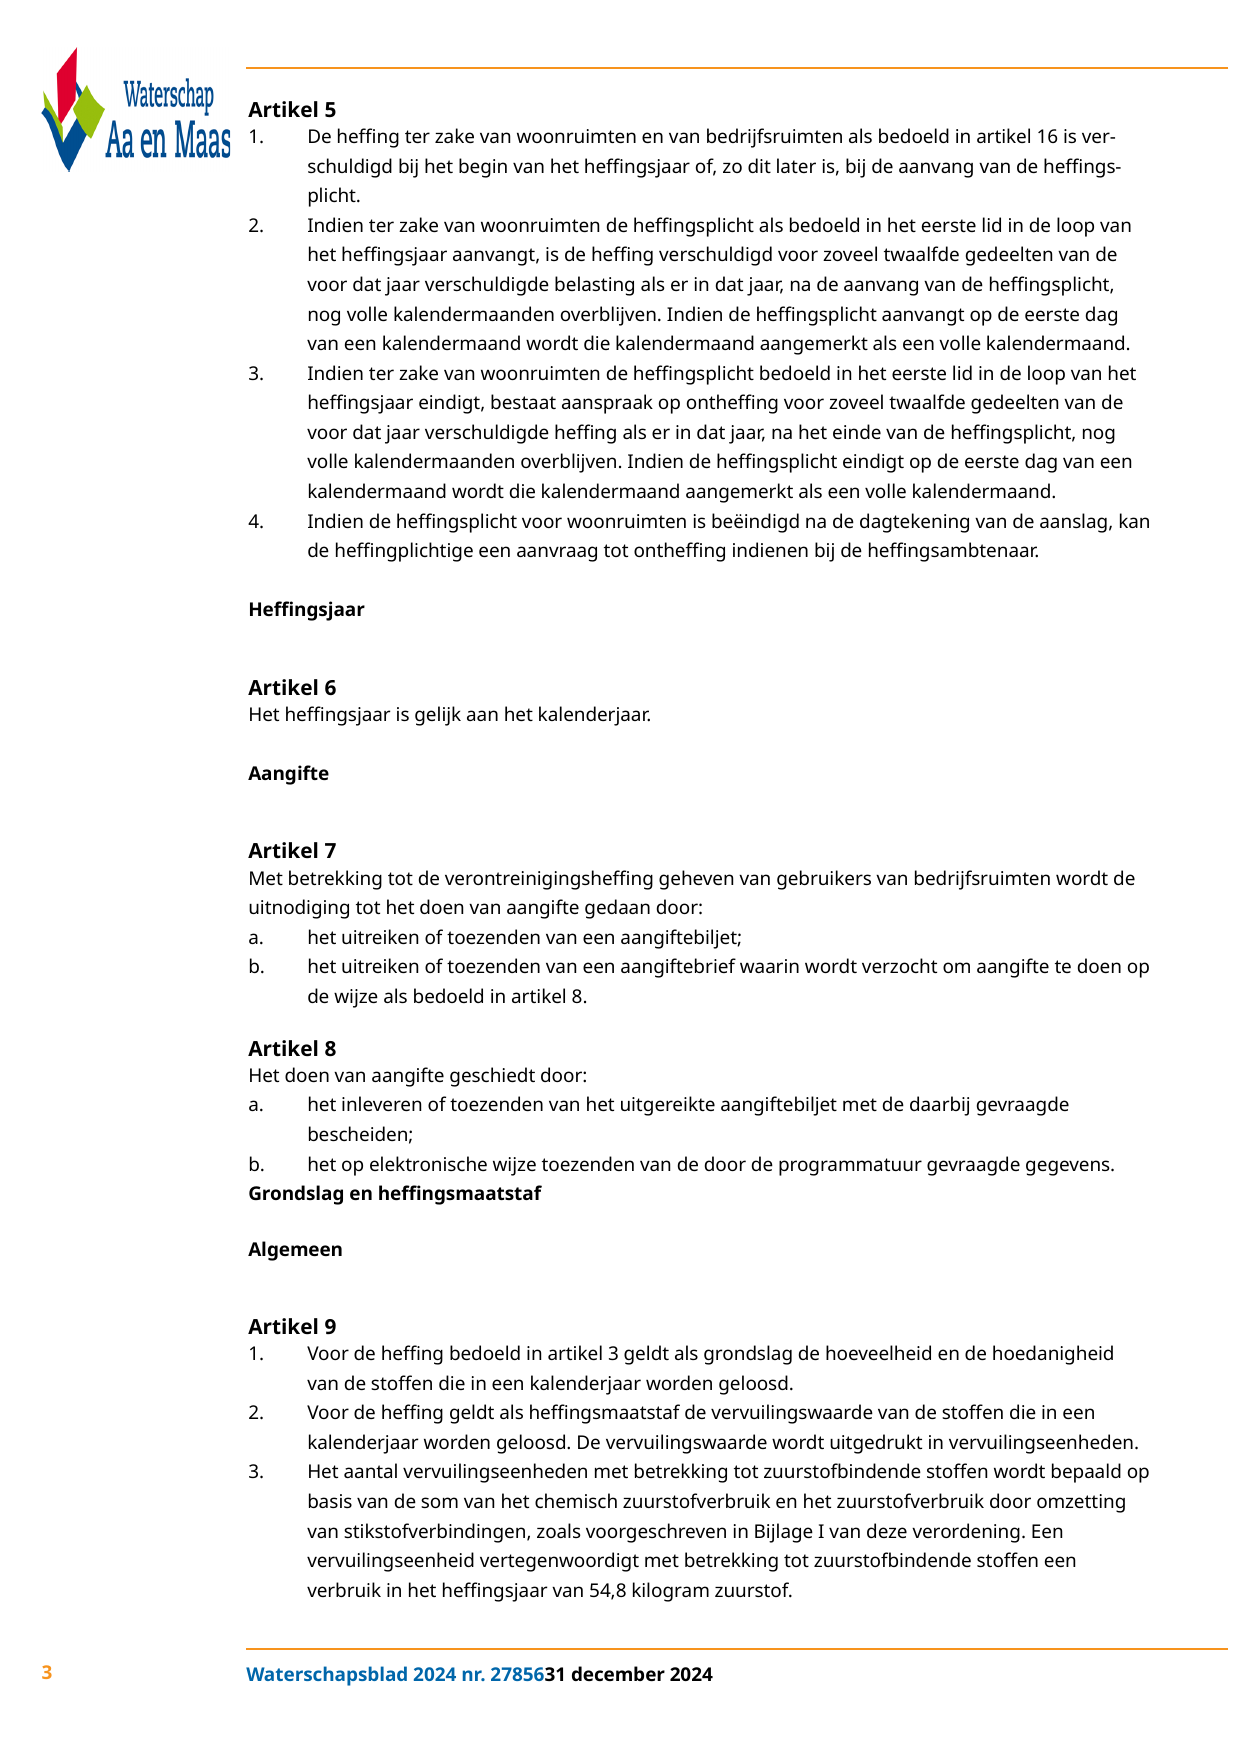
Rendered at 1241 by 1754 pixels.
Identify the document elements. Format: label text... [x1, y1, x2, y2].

text Artikel 5 [248, 95, 1152, 123]
text Artikel 7 [248, 836, 1152, 865]
text Artikel 6 [248, 673, 1152, 701]
list Indien ter zake van woonruimten de heffingsplicht als bedoeld in het eerste lid in de loop van het heffingsjaar aanvangt, is de heffing verschuldigd voor zoveel twaalfde gedeelten van de voor dat jaar verschuldigde belasting als er in dat jaar, na de aanvang van de heffingsplicht, nog volle kalendermaanden overblijven. Indien de heffingsplicht aanvangt op de eerste dag van een kalendermaand wordt die kalendermaand aangemerkt als een volle kalendermaand. [248, 212, 1152, 356]
text Aangifte [248, 760, 1152, 786]
text Algemeen [248, 1236, 1152, 1261]
list het uitreiken of toezenden van een aangiftebiljet; [248, 924, 1152, 950]
list het inleveren of toezenden van het uitgereikte aangiftebiljet met de daarbij gevraagde bescheiden; [248, 1092, 1152, 1147]
text Het doen van aangifte geschiedt door: [248, 1062, 1152, 1088]
list Het aantal vervuilingseenheden met betrekking tot zuurstofbindende stoffen wordt bepaald op basis van de som van het chemisch zuurstofverbruik en het zuurstofverbruik door omzetting van stikstofverbindingen, zoals voorgeschreven in Bijlage I van deze verordening. Een vervuilingseenheid vertegenwoordigt met betrekking tot zuurstofbindende stoffen een verbruik in het heffingsjaar van 54,8 kilogram zuurstof. [248, 1459, 1152, 1603]
picture [41, 47, 231, 172]
text Artikel 8 [248, 1034, 1152, 1062]
list De heffing ter zake van woonruimten en van bedrijfsruimten als bedoeld in artikel 16 is ver-schuldigd bij het begin van het heffingsjaar of, zo dit later is, bij de aanvang van de heffings-plicht. [248, 123, 1152, 208]
text Heffingsjaar [248, 597, 1152, 622]
list Voor de heffing bedoeld in artikel 3 geldt als grondslag de hoeveelheid en de hoedanigheid van de stoffen die in een kalenderjaar worden geloosd. [248, 1340, 1152, 1396]
list het uitreiken of toezenden van een aangiftebrief waarin wordt verzocht om aangifte te doen op de wijze als bedoeld in artikel 8. [248, 954, 1152, 1009]
list Indien ter zake van woonruimten de heffingsplicht bedoeld in het eerste lid in de loop van het heffingsjaar eindigt, bestaat aanspraak op ontheffing voor zoveel twaalfde gedeelten van de voor dat jaar verschuldigde heffing als er in dat jaar, na het einde van de heffingsplicht, nog volle kalendermaanden overblijven. Indien de heffingsplicht eindigt op de eerste dag van een kalendermaand wordt die kalendermaand aangemerkt als een volle kalendermaand. [248, 360, 1152, 504]
text Grondslag en heffingsmaatstaf [248, 1180, 1152, 1206]
text Artikel 9 [248, 1312, 1152, 1340]
text Het heffingsjaar is gelijk aan het kalenderjaar. [248, 701, 1152, 727]
list Voor de heffing geldt als heffingsmaatstaf de vervuilingswaarde van de stoffen die in een kalenderjaar worden geloosd. De vervuilingswaarde wordt uitgedrukt in vervuilingseenheden. [248, 1399, 1152, 1455]
list Indien de heffingsplicht voor woonruimten is beëindigd na de dagtekening van de aanslag, kan de heffingplichtige een aanvraag tot ontheffing indienen bij de heffingsambtenaar. [248, 508, 1152, 563]
list het op elektronische wijze toezenden van de door de programmatuur gevraagde gegevens. [248, 1151, 1152, 1177]
text Met betrekking tot de verontreinigingsheffing geheven van gebruikers van bedrijfsruimten wordt de uitnodiging tot het doen van aangifte gedaan door: [248, 865, 1152, 920]
